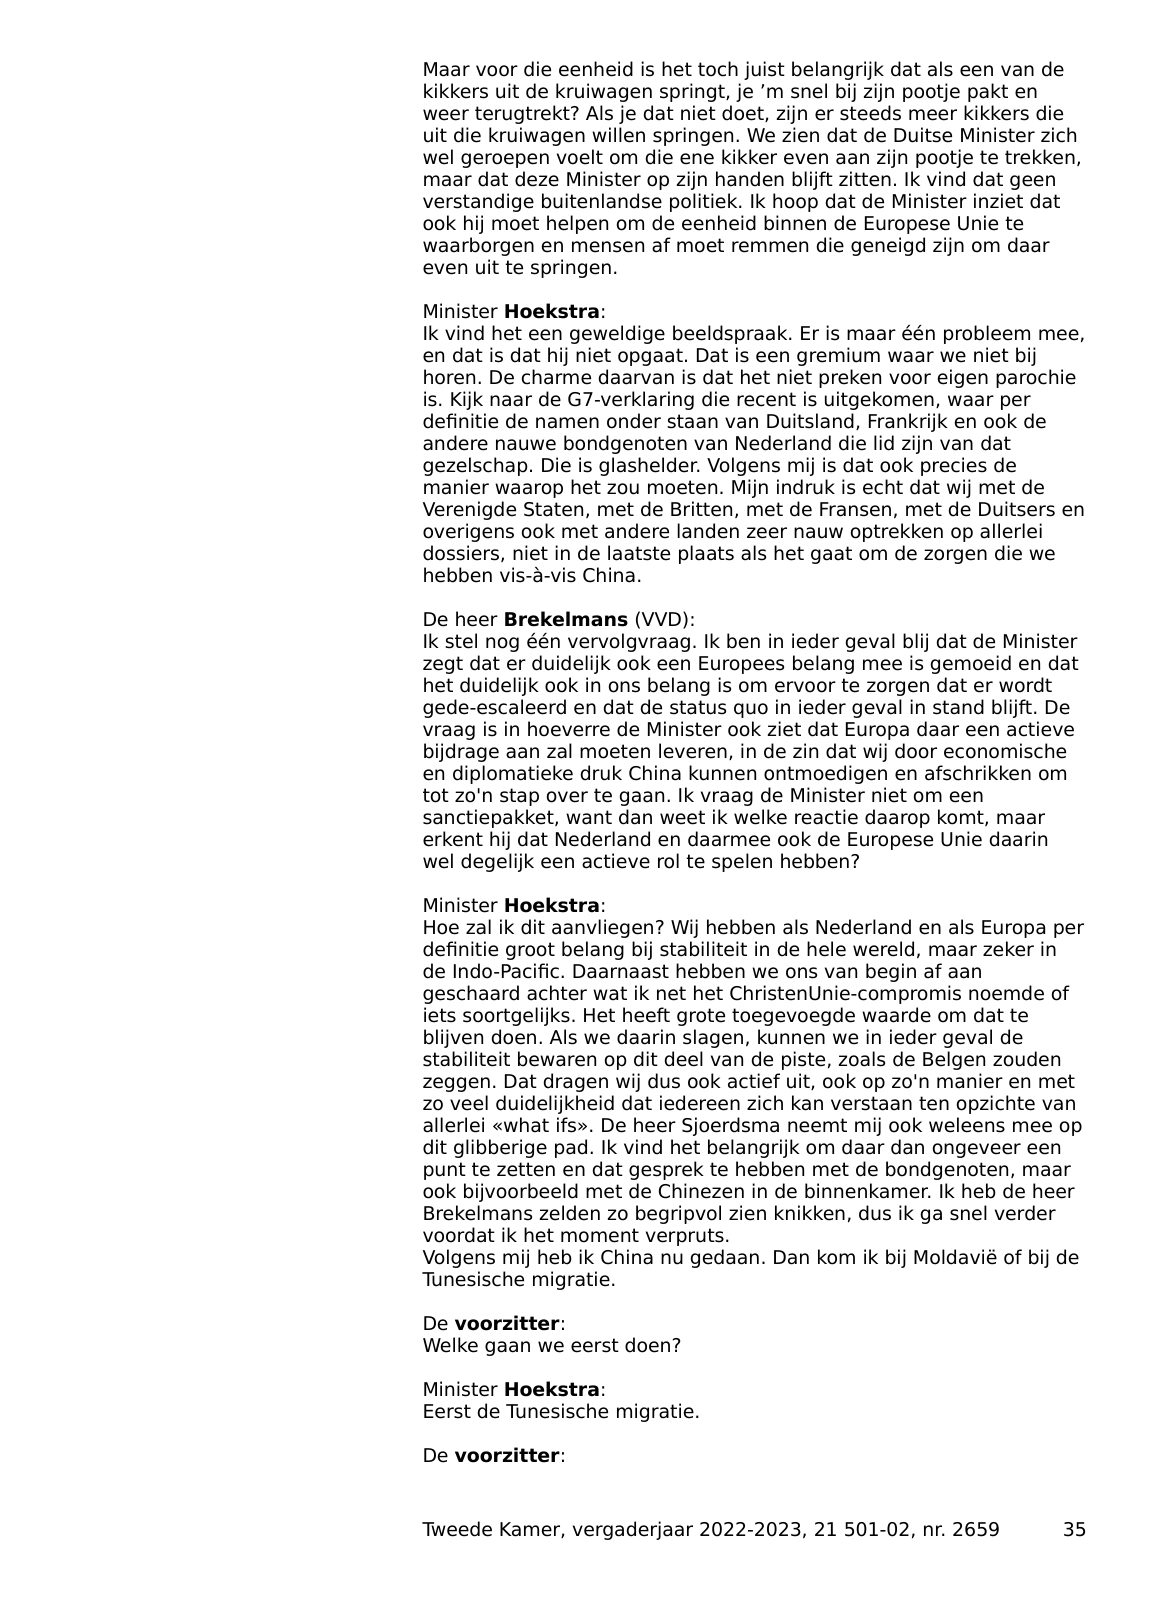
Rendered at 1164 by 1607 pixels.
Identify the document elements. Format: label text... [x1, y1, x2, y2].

text Volgens mij heb ik China nu gedaan. Dan kom ik bij Moldavië of bij de Tunesische migratie. [422, 1247, 1087, 1291]
text De voorzitter: [422, 1313, 1087, 1335]
text Minister Hoekstra: [422, 895, 1087, 917]
text De voorzitter: [422, 1445, 1087, 1467]
text Welke gaan we eerst doen? [422, 1335, 1087, 1357]
text Ik vind het een geweldige beeldspraak. Er is maar één probleem mee, en dat is dat hij niet opgaat. Dat is een gremium waar we niet bij horen. De charme daarvan is dat het niet preken voor eigen parochie is. Kijk naar de G7-verklaring die recent is uitgekomen, waar per definitie de namen onder staan van Duitsland, Frankrijk en ook de andere nauwe bondgenoten van Nederland die lid zijn van dat gezelschap. Die is glashelder. Volgens mij is dat ook precies de manier waarop het zou moeten. Mijn indruk is echt dat wij met de Verenigde Staten, met de Britten, met de Fransen, met de Duitsers en overigens ook met andere landen zeer nauw optrekken op allerlei dossiers, niet in de laatste plaats als het gaat om de zorgen die we hebben vis-à-vis China. [422, 323, 1087, 587]
text Maar voor die eenheid is het toch juist belangrijk dat als een van de kikkers uit de kruiwagen springt, je ’m snel bij zijn pootje pakt en weer terugtrekt? Als je dat niet doet, zijn er steeds meer kikkers die uit die kruiwagen willen springen. We zien dat de Duitse Minister zich wel geroepen voelt om die ene kikker even aan zijn pootje te trekken, maar dat deze Minister op zijn handen blijft zitten. Ik vind dat geen verstandige buitenlandse politiek. Ik hoop dat de Minister inziet dat ook hij moet helpen om de eenheid binnen de Europese Unie te waarborgen en mensen af moet remmen die geneigd zijn om daar even uit te springen. [422, 59, 1087, 279]
text Hoe zal ik dit aanvliegen? Wij hebben als Nederland en als Europa per definitie groot belang bij stabiliteit in de hele wereld, maar zeker in de Indo-Pacific. Daarnaast hebben we ons van begin af aan geschaard achter wat ik net het ChristenUnie-compromis noemde of iets soortgelijks. Het heeft grote toegevoegde waarde om dat te blijven doen. Als we daarin slagen, kunnen we in ieder geval de stabiliteit bewaren op dit deel van de piste, zoals de Belgen zouden zeggen. Dat dragen wij dus ook actief uit, ook op zo'n manier en met zo veel duidelijkheid dat iedereen zich kan verstaan ten opzichte van allerlei «what ifs». De heer Sjoerdsma neemt mij ook weleens mee op dit glibberige pad. Ik vind het belangrijk om daar dan ongeveer een punt te zetten en dat gesprek te hebben met de bondgenoten, maar ook bijvoorbeeld met de Chinezen in de binnenkamer. Ik heb de heer Brekelmans zelden zo begripvol zien knikken, dus ik ga snel verder voordat ik het moment verpruts. [422, 917, 1087, 1247]
text Eerst de Tunesische migratie. [422, 1401, 1087, 1423]
text Ik stel nog één vervolgvraag. Ik ben in ieder geval blij dat de Minister zegt dat er duidelijk ook een Europees belang mee is gemoeid en dat het duidelijk ook in ons belang is om ervoor te zorgen dat er wordt gede-escaleerd en dat de status quo in ieder geval in stand blijft. De vraag is in hoeverre de Minister ook ziet dat Europa daar een actieve bijdrage aan zal moeten leveren, in de zin dat wij door economische en diplomatieke druk China kunnen ontmoedigen en afschrikken om tot zo'n stap over te gaan. Ik vraag de Minister niet om een sanctiepakket, want dan weet ik welke reactie daarop komt, maar erkent hij dat Nederland en daarmee ook de Europese Unie daarin wel degelijk een actieve rol te spelen hebben? [422, 631, 1087, 873]
text De heer Brekelmans (VVD): [422, 609, 1087, 631]
text Minister Hoekstra: [422, 1379, 1087, 1401]
text Minister Hoekstra: [422, 301, 1087, 323]
